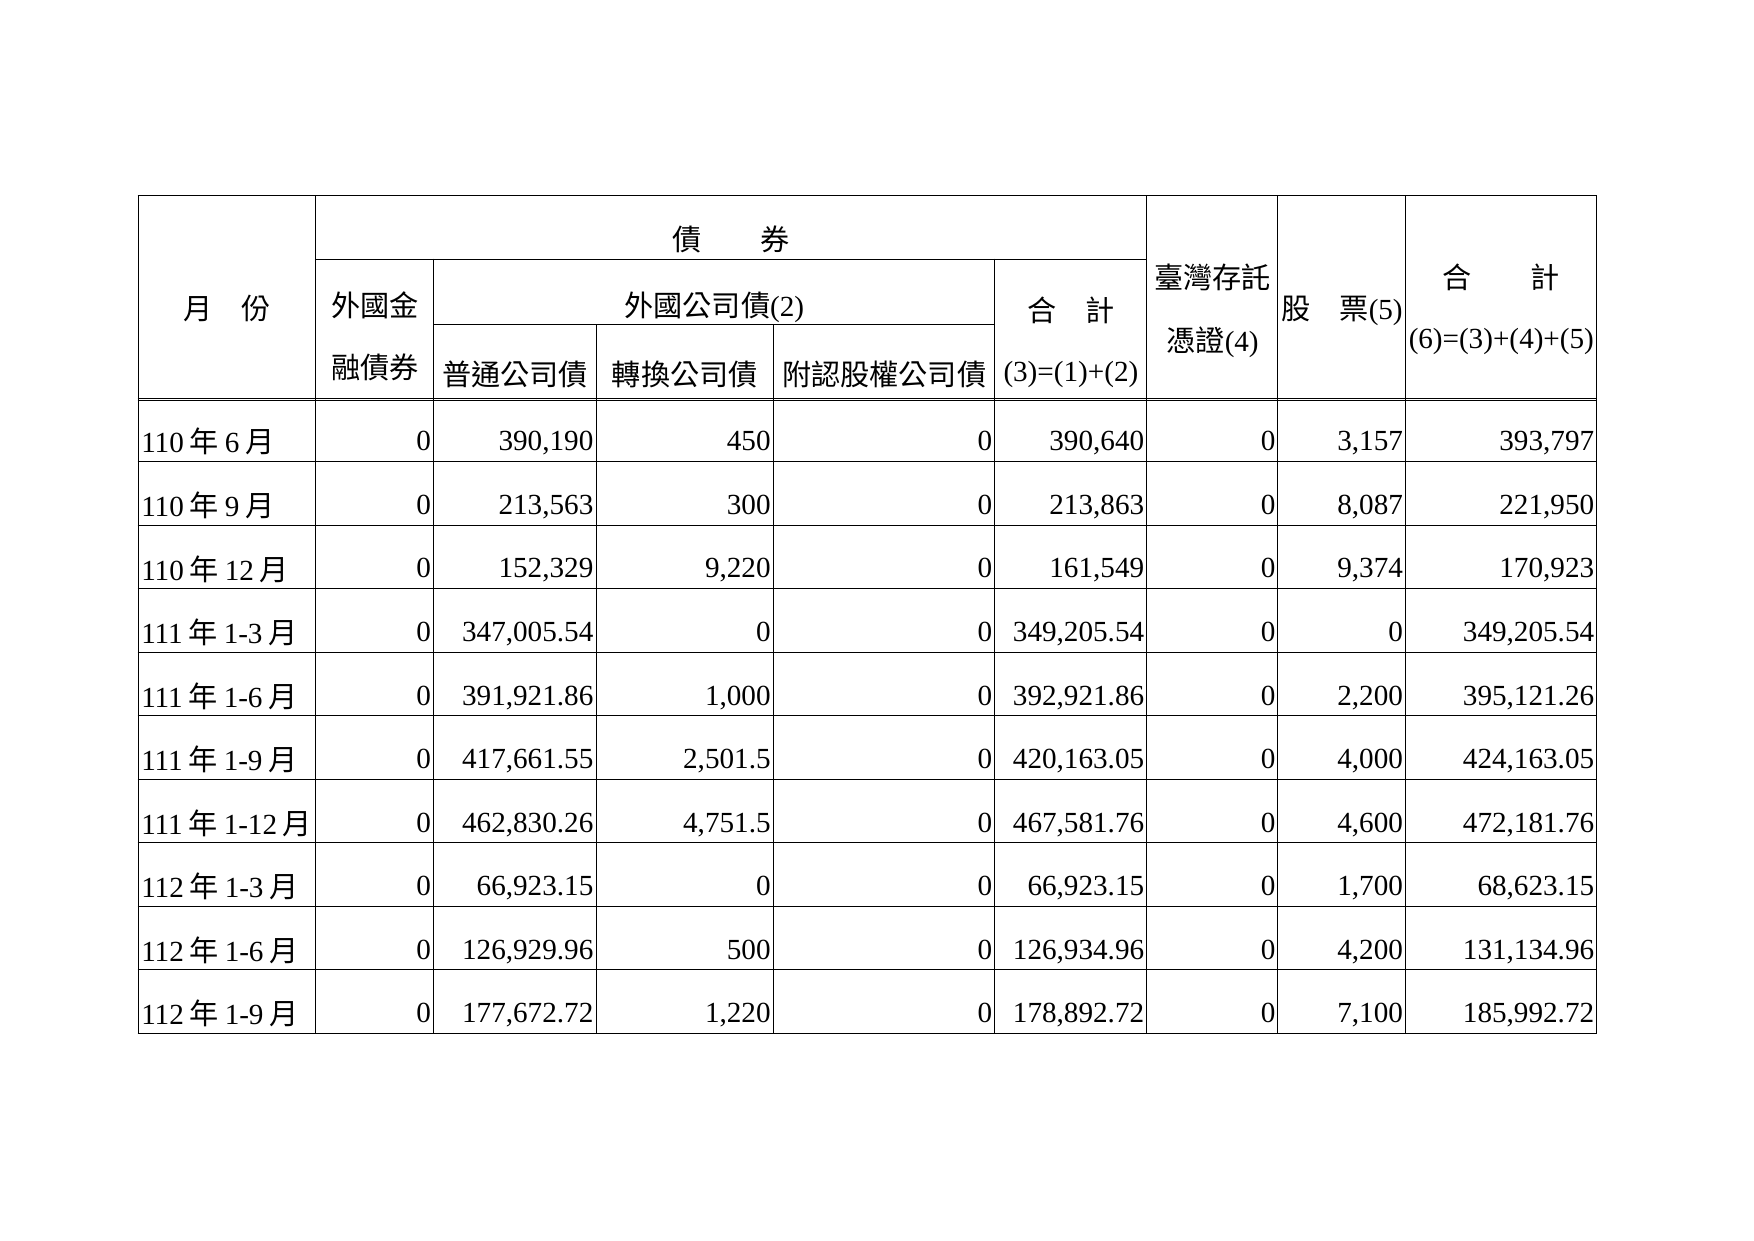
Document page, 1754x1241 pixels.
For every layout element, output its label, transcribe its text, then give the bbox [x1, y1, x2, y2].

table_cell 0 [1147, 970, 1277, 1033]
table_header 債 券 [316, 196, 1146, 258]
table_cell 390,190 [434, 401, 596, 461]
table_cell 185,992.72 [1406, 970, 1596, 1033]
table_cell 2,501.5 [597, 716, 773, 779]
table_cell 0 [774, 526, 994, 588]
table_cell 170,923 [1406, 526, 1596, 588]
table_cell 213,863 [995, 462, 1146, 524]
table_cell 467,581.76 [995, 780, 1146, 842]
table_cell 110年12月 [139, 526, 315, 588]
table_cell 152,329 [434, 526, 596, 588]
table_cell 3,157 [1278, 401, 1405, 461]
table_cell 393,797 [1406, 401, 1596, 461]
table_cell 8,087 [1278, 462, 1405, 524]
table_cell 0 [774, 401, 994, 461]
table_cell 213,563 [434, 462, 596, 524]
table_cell 9,374 [1278, 526, 1405, 588]
table_cell 2,200 [1278, 653, 1405, 715]
table_cell 0 [316, 462, 433, 524]
table_cell 126,934.96 [995, 907, 1146, 969]
table_cell 110年9月 [139, 462, 315, 524]
table_cell 161,549 [995, 526, 1146, 588]
table_cell 4,600 [1278, 780, 1405, 842]
table_header 月 份 [139, 196, 315, 397]
table_cell 4,751.5 [597, 780, 773, 842]
table_cell 0 [774, 589, 994, 652]
table_cell 0 [316, 526, 433, 588]
table_cell 0 [316, 907, 433, 969]
table_cell 424,163.05 [1406, 716, 1596, 779]
table_cell 0 [316, 970, 433, 1033]
table_cell 349,205.54 [995, 589, 1146, 652]
table_cell 390,640 [995, 401, 1146, 461]
table_cell 0 [1147, 716, 1277, 779]
table_cell 0 [597, 843, 773, 906]
table_cell 9,220 [597, 526, 773, 588]
table_cell 0 [316, 843, 433, 906]
table_cell 112年1-9月 [139, 970, 315, 1033]
table_cell 68,623.15 [1406, 843, 1596, 906]
table_cell 0 [1147, 589, 1277, 652]
table_cell 0 [1147, 401, 1277, 461]
table_cell 177,672.72 [434, 970, 596, 1033]
table_cell 0 [316, 589, 433, 652]
table_cell 1,220 [597, 970, 773, 1033]
table_cell 0 [597, 589, 773, 652]
table_cell 外國金融債券(1) [316, 260, 433, 397]
table_header 合 計(6)=(3)+(4)+(5) [1406, 196, 1596, 397]
table_cell 0 [316, 653, 433, 715]
table_cell 347,005.54 [434, 589, 596, 652]
table_cell 111年1-9月 [139, 716, 315, 779]
table_cell 7,100 [1278, 970, 1405, 1033]
table_cell 0 [774, 716, 994, 779]
table_cell 1,700 [1278, 843, 1405, 906]
table_cell 0 [774, 843, 994, 906]
table_cell 0 [1147, 653, 1277, 715]
table_cell 0 [774, 907, 994, 969]
table_cell 500 [597, 907, 773, 969]
table_cell 1,000 [597, 653, 773, 715]
table_cell 111年1-3月 [139, 589, 315, 652]
table_cell 395,121.26 [1406, 653, 1596, 715]
table_cell 472,181.76 [1406, 780, 1596, 842]
table_cell 110年6月 [139, 401, 315, 461]
table_cell 300 [597, 462, 773, 524]
table_cell 0 [1147, 843, 1277, 906]
table_cell 0 [774, 462, 994, 524]
table_cell 111年1-6月 [139, 653, 315, 715]
table_cell 462,830.26 [434, 780, 596, 842]
table_cell 合 計 (3)=(1)+(2) [995, 260, 1146, 397]
table_cell 221,950 [1406, 462, 1596, 524]
table_cell 4,000 [1278, 716, 1405, 779]
table_cell 178,892.72 [995, 970, 1146, 1033]
table_cell 0 [1147, 780, 1277, 842]
table_cell 392,921.86 [995, 653, 1146, 715]
table_header 股 票(5) [1278, 196, 1405, 397]
table_cell 4,200 [1278, 907, 1405, 969]
table_cell 126,929.96 [434, 907, 596, 969]
table_cell 0 [1278, 589, 1405, 652]
table_cell 0 [774, 970, 994, 1033]
table_cell 外國公司債(2) [434, 260, 994, 324]
table_cell 112年1-3月 [139, 843, 315, 906]
table_cell 0 [1147, 462, 1277, 524]
table_cell 0 [316, 716, 433, 779]
table_cell 391,921.86 [434, 653, 596, 715]
table_cell 420,163.05 [995, 716, 1146, 779]
table_cell 450 [597, 401, 773, 461]
table_cell 轉換公司債 [597, 325, 773, 397]
table_cell 0 [1147, 907, 1277, 969]
table_cell 111年1-12月 [139, 780, 315, 842]
table_cell 349,205.54 [1406, 589, 1596, 652]
table_cell 417,661.55 [434, 716, 596, 779]
table_cell 66,923.15 [995, 843, 1146, 906]
table_cell 附認股權公司債 [774, 325, 994, 397]
table_cell 131,134.96 [1406, 907, 1596, 969]
table_cell 0 [316, 401, 433, 461]
table_cell 普通公司債 [434, 325, 596, 397]
table_cell 66,923.15 [434, 843, 596, 906]
table_cell 0 [774, 653, 994, 715]
table_cell 112年1-6月 [139, 907, 315, 969]
table_cell 0 [316, 780, 433, 842]
table_cell 0 [774, 780, 994, 842]
table_header 臺灣存託憑證(4) [1147, 196, 1277, 397]
table_cell 0 [1147, 526, 1277, 588]
